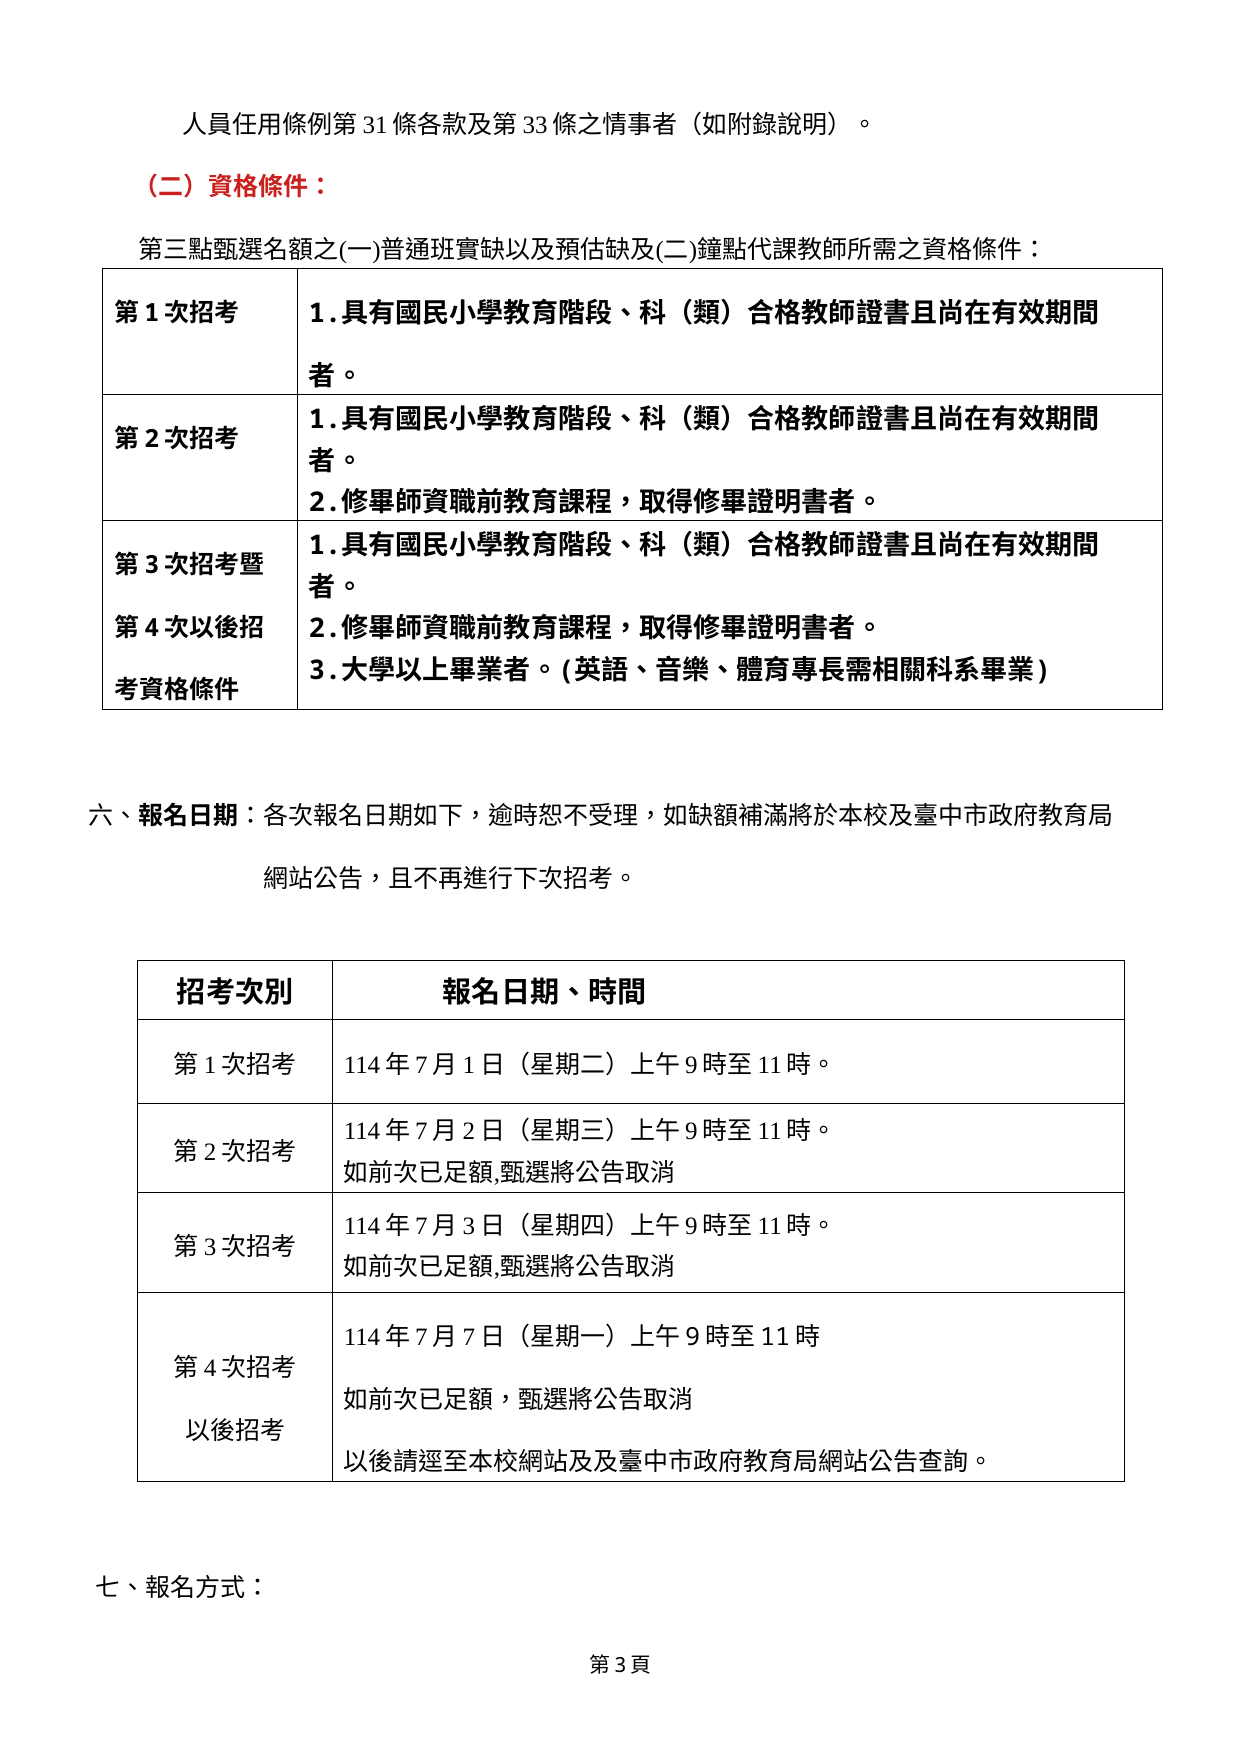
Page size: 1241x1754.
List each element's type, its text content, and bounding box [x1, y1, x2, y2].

table_header 第1次招考 [103, 269, 297, 394]
table_cell 114年7月3日（星期四）上午9時至11時。 如前次已足額,甄選將公告取消 [333, 1193, 1124, 1292]
table_header 1.具有國民小學教育階段、科（類）合格教師證書且尚在有效期間者。 [298, 269, 1162, 394]
text 網站公告，且不再進行下次招考。 [89, 835, 1152, 897]
table_header 報名日期、時間 [333, 961, 1124, 1019]
table_cell 第3次招考 [138, 1193, 332, 1292]
table_header 招考次別 [138, 961, 332, 1019]
table_cell 114年7月7日（星期一）上午9時至11時 如前次已足額，甄選將公告取消 以後請逕至本校網站及及臺中市政府教育局網站公告查詢。 [333, 1293, 1124, 1481]
table_cell 114年7月2日（星期三）上午9時至11時。 如前次已足額,甄選將公告取消 [333, 1104, 1124, 1192]
table_cell 第1次招考 [138, 1020, 332, 1103]
table_cell 第2次招考 [138, 1104, 332, 1192]
table_cell 第3次招考暨 第4次以後招考資格條件 [103, 521, 297, 709]
table_cell 1.具有國民小學教育階段、科（類）合格教師證書且尚在有效期間者。 2.修畢師資職前教育課程，取得修畢證明書者。 3.大學以上畢業者。(英語、音樂、體育專長需相關科系畢業) [298, 521, 1162, 709]
table_cell 114年7月1日（星期二）上午9時至11時。 [333, 1020, 1124, 1103]
table_cell 第2次招考 [103, 395, 297, 520]
text 六、報名日期：各次報名日期如下，逾時恕不受理，如缺額補滿將於本校及臺中市政府教育局 [89, 772, 1152, 835]
table_cell 1.具有國民小學教育階段、科（類）合格教師證書且尚在有效期間者。 2.修畢師資職前教育課程，取得修畢證明書者。 [298, 395, 1162, 520]
table_cell 第4次招考 以後招考 [138, 1293, 332, 1481]
text 人員任用條例第31條各款及第33條之情事者（如附錄說明）。 [89, 81, 1152, 143]
text 第三點甄選名額之(一)普通班實缺以及預估缺及(二)鐘點代課教師所需之資格條件： [89, 206, 1152, 268]
text （二）資格條件： [89, 143, 1152, 206]
text 七、報名方式： [89, 1544, 1152, 1607]
